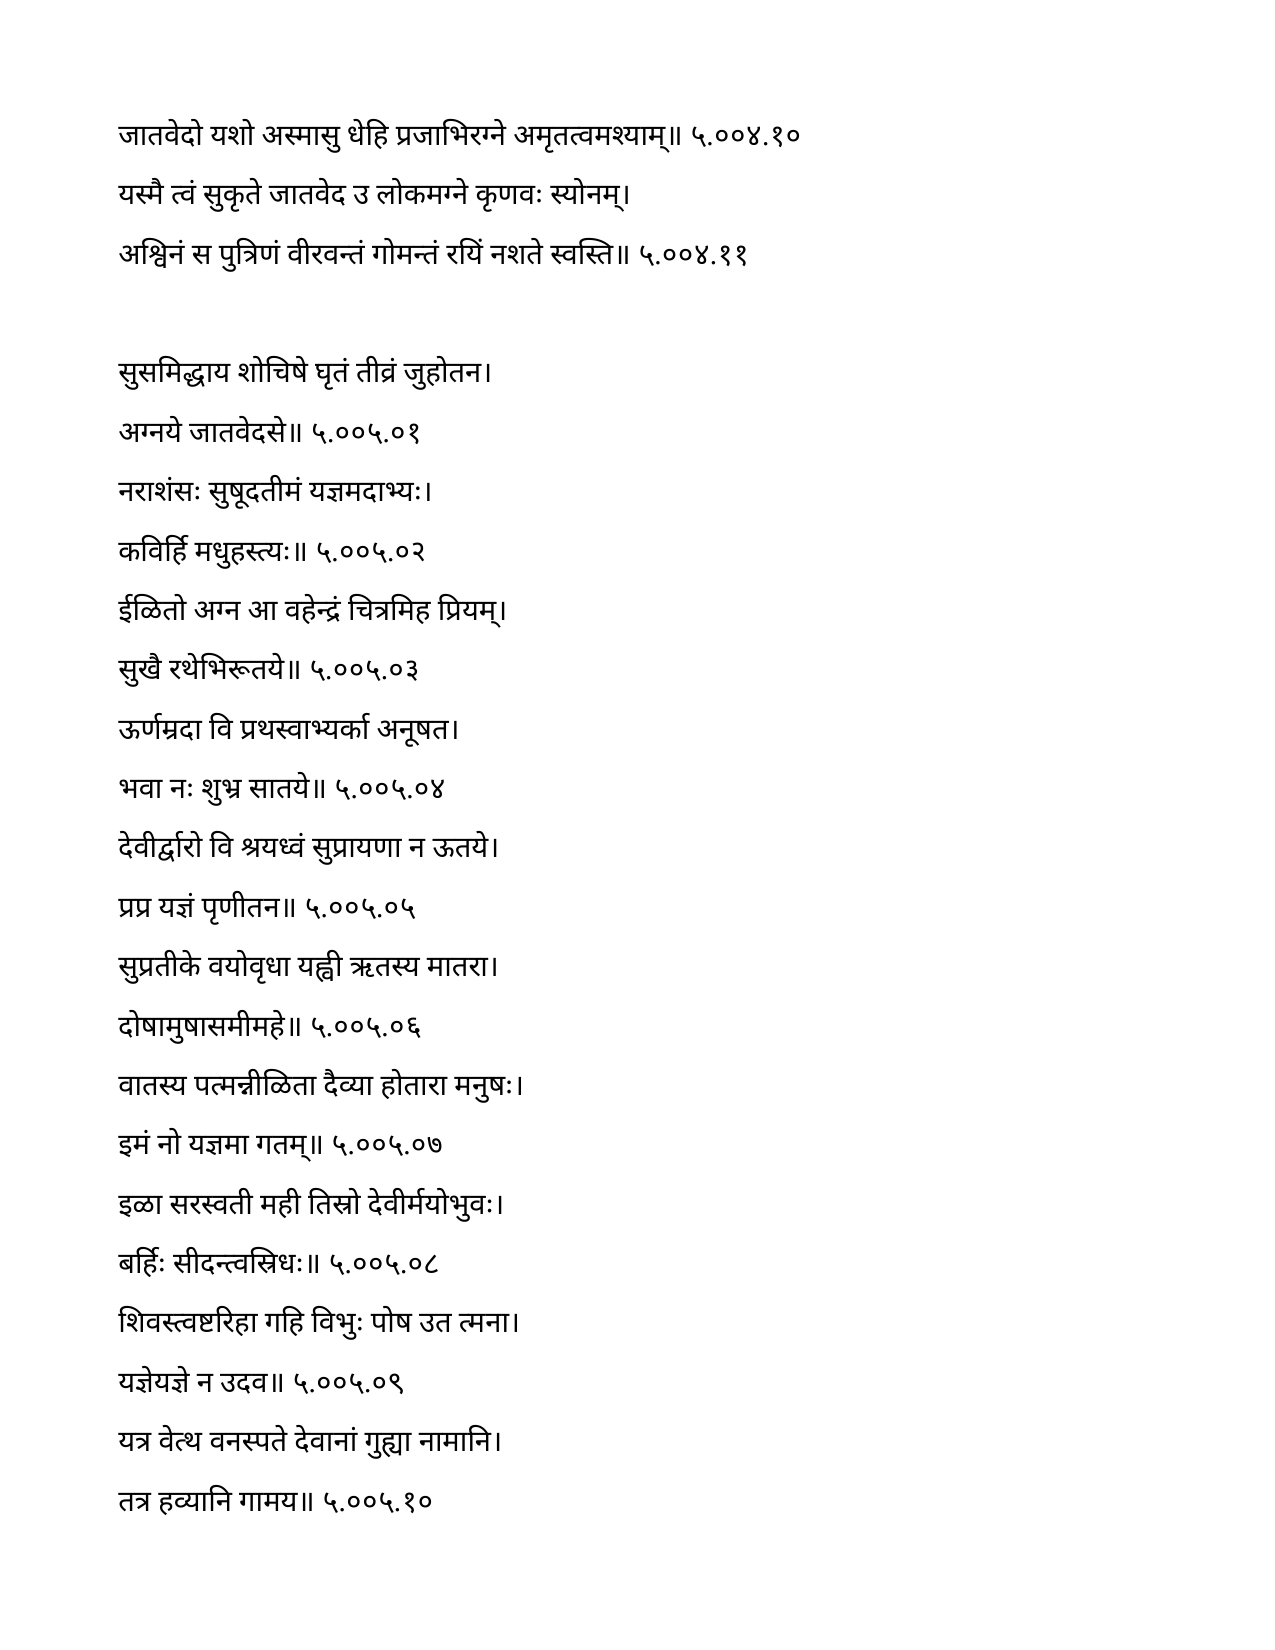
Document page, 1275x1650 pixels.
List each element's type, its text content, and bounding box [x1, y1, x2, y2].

text सुखै रथेभिरूतये॥ ५.००५.०३ [118, 652, 1157, 686]
text यत्र वेत्थ वनस्पते देवानां गुह्या नामानि। [118, 1424, 1157, 1458]
text कविर्हि मधुहस्त्यः॥ ५.००५.०२ [118, 534, 1157, 567]
text देवीर्द्वारो वि श्रयध्वं सुप्रायणा न ऊतये। [118, 831, 1157, 864]
text तत्र हव्यानि गामय॥ ५.००५.१० [118, 1484, 1157, 1517]
text सुसमिद्धाय शोचिषे घृतं तीव्रं जुहोतन। [135, 356, 443, 389]
text सुप्रतीके वयोवृधा यह्वी ऋतस्य मातरा। [118, 949, 1157, 983]
text जातवेदो यशो अस्मासु धेहि प्रजाभिरग्ने अमृतत्वमश्याम्॥ ५.००४.१० [118, 118, 1157, 152]
text बर्हिः सीदन्त्वस्रिधः॥ ५.००५.०८ [118, 1246, 1157, 1280]
text नराशंसः सुषूदतीमं यज्ञमदाभ्यः। [118, 474, 1157, 508]
text प्रप्र यज्ञं पृणीतन॥ ५.००५.०५ [118, 890, 1157, 923]
text इमं नो यज्ञमा गतम्॥ ५.००५.०७ [118, 1127, 1157, 1161]
text दोषामुषासमीमहे॥ ५.००५.०६ [118, 1009, 1157, 1042]
text भवा नः शुभ्र सातये॥ ५.००५.०४ [118, 771, 1157, 805]
text वातस्य पत्मन्नीळिता दैव्या होतारा मनुषः। [118, 1068, 1157, 1102]
text शिवस्त्वष्टरिहा गहि विभुः पोष उत त्मना। [118, 1306, 1157, 1339]
text इळा सरस्वती मही तिस्रो देवीर्मयोभुवः। [118, 1187, 1157, 1220]
text अश्विनं स पुत्रिणं वीरवन्तं गोमन्तं रयिं नशते स्वस्ति॥ ५.००४.११ [118, 237, 1157, 270]
text अग्नये जातवेदसे॥ ५.००५.०१ [118, 415, 1157, 448]
text ऊर्णम्रदा वि प्रथस्वाभ्यर्का अनूषत। [118, 712, 1157, 745]
text ईळितो अग्न आ वहेन्द्रं चित्रमिह प्रियम्। [118, 593, 1157, 627]
text यस्मै त्वं सुकृते जातवेद उ लोकमग्ने कृणवः स्योनम्। [118, 177, 1157, 211]
text सुसमिद्धाय शोचिषे घृतं तीव्रं जुहोतन। [422, 356, 1157, 389]
text यज्ञेयज्ञे न उदव॥ ५.००५.०९ [118, 1365, 1157, 1398]
